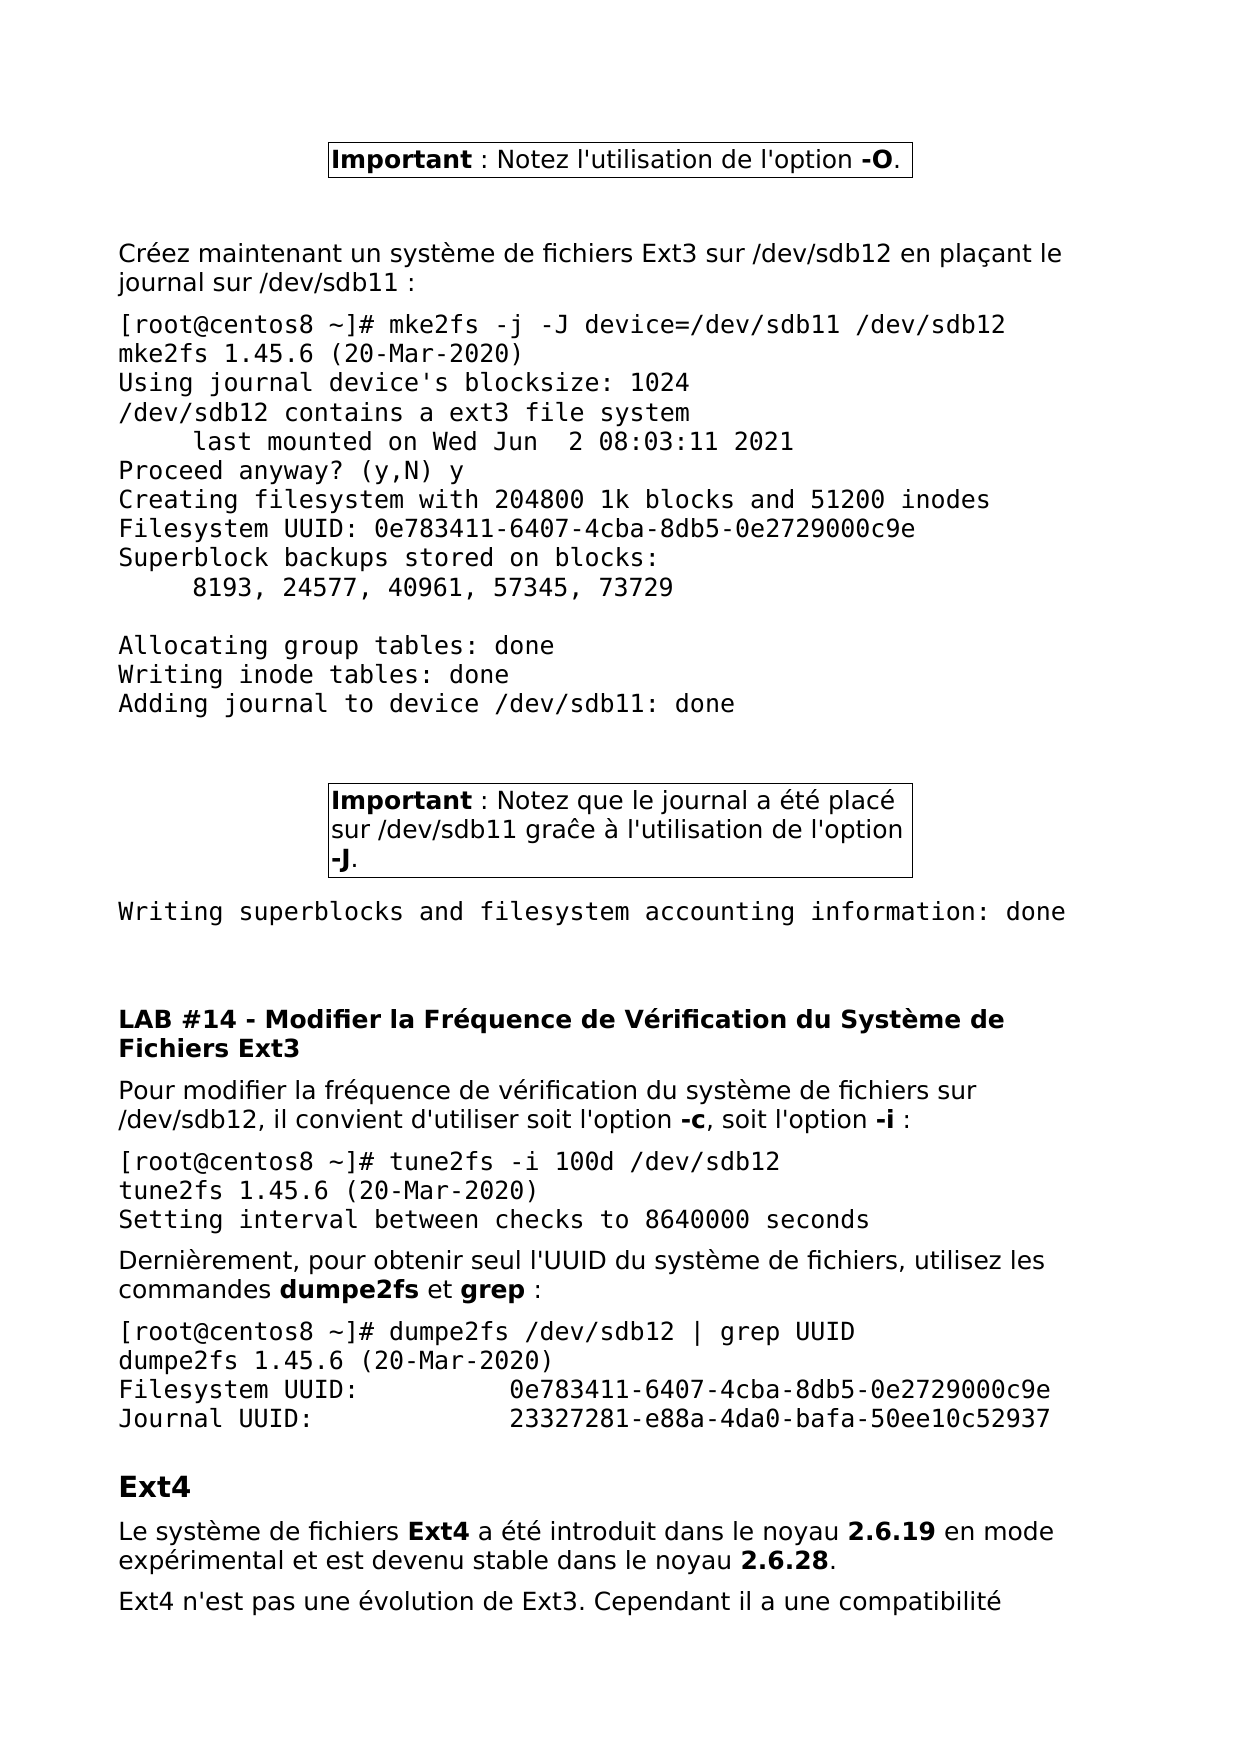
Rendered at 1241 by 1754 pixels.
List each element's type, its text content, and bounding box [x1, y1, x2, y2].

text Dernièrement, pour obtenir seul l'UUID du système de fichiers, utilisez les commandes dumpe2fs et grep : [118, 1246, 1122, 1304]
text Ext4 n'est pas une évolution de Ext3. Cependant il a une compatibilité [118, 1587, 1122, 1617]
text [root@centos8 ~]# mke2fs -j -J device=/dev/sdb11 /dev/sdb12 mke2fs 1.45.6 (20-Mar-2020) Using journal device's blocksize: 1024 /dev/sdb12 contains a ext3 file system last mounted on Wed Jun 2 08:03:11 2021 Proceed anyway? (y,N) y Creating filesystem with 204800 1k blocks and 51200 inodes Filesystem UUID: 0e783411-6407-4cba-8db5-0e2729000c9e Superblock backups stored on blocks: 8193, 24577, 40961, 57345, 73729 Allocating group tables: done Writing inode tables: done Adding journal to device /dev/sdb11: done Writing superblocks and filesystem accounting information: done [118, 310, 1122, 927]
text [root@centos8 ~]# tune2fs -i 100d /dev/sdb12 tune2fs 1.45.6 (20-Mar-2020) Setting interval between checks to 8640000 seconds [118, 1147, 1122, 1234]
table_header Important : Notez que le journal a été placé sur /dev/sdb11 graĉe à l'utilisation de l'option -J. [329, 784, 912, 877]
text Créez maintenant un système de fichiers Ext3 sur /dev/sdb12 en plaçant le journal sur /dev/sdb11 : [118, 239, 1122, 298]
table_header Important : Notez l'utilisation de l'option -O. [329, 143, 912, 177]
subtitle LAB #14 - Modifier la Fréquence de Vérification du Système de Fichiers Ext3 [118, 1005, 1122, 1063]
subtitle Ext4 [118, 1470, 1122, 1504]
text Pour modifier la fréquence de vérification du système de fichiers sur /dev/sdb12, il convient d'utiliser soit l'option -c, soit l'option -i : [118, 1076, 1122, 1134]
text [root@centos8 ~]# dumpe2fs /dev/sdb12 | grep UUID dumpe2fs 1.45.6 (20-Mar-2020) Filesystem UUID: 0e783411-6407-4cba-8db5-0e2729000c9e Journal UUID: 23327281-e88a-4da0-bafa-50ee10c52937 [118, 1317, 1122, 1433]
text Le système de fichiers Ext4 a été introduit dans le noyau 2.6.19 en mode expérimental et est devenu stable dans le noyau 2.6.28. [118, 1517, 1122, 1575]
